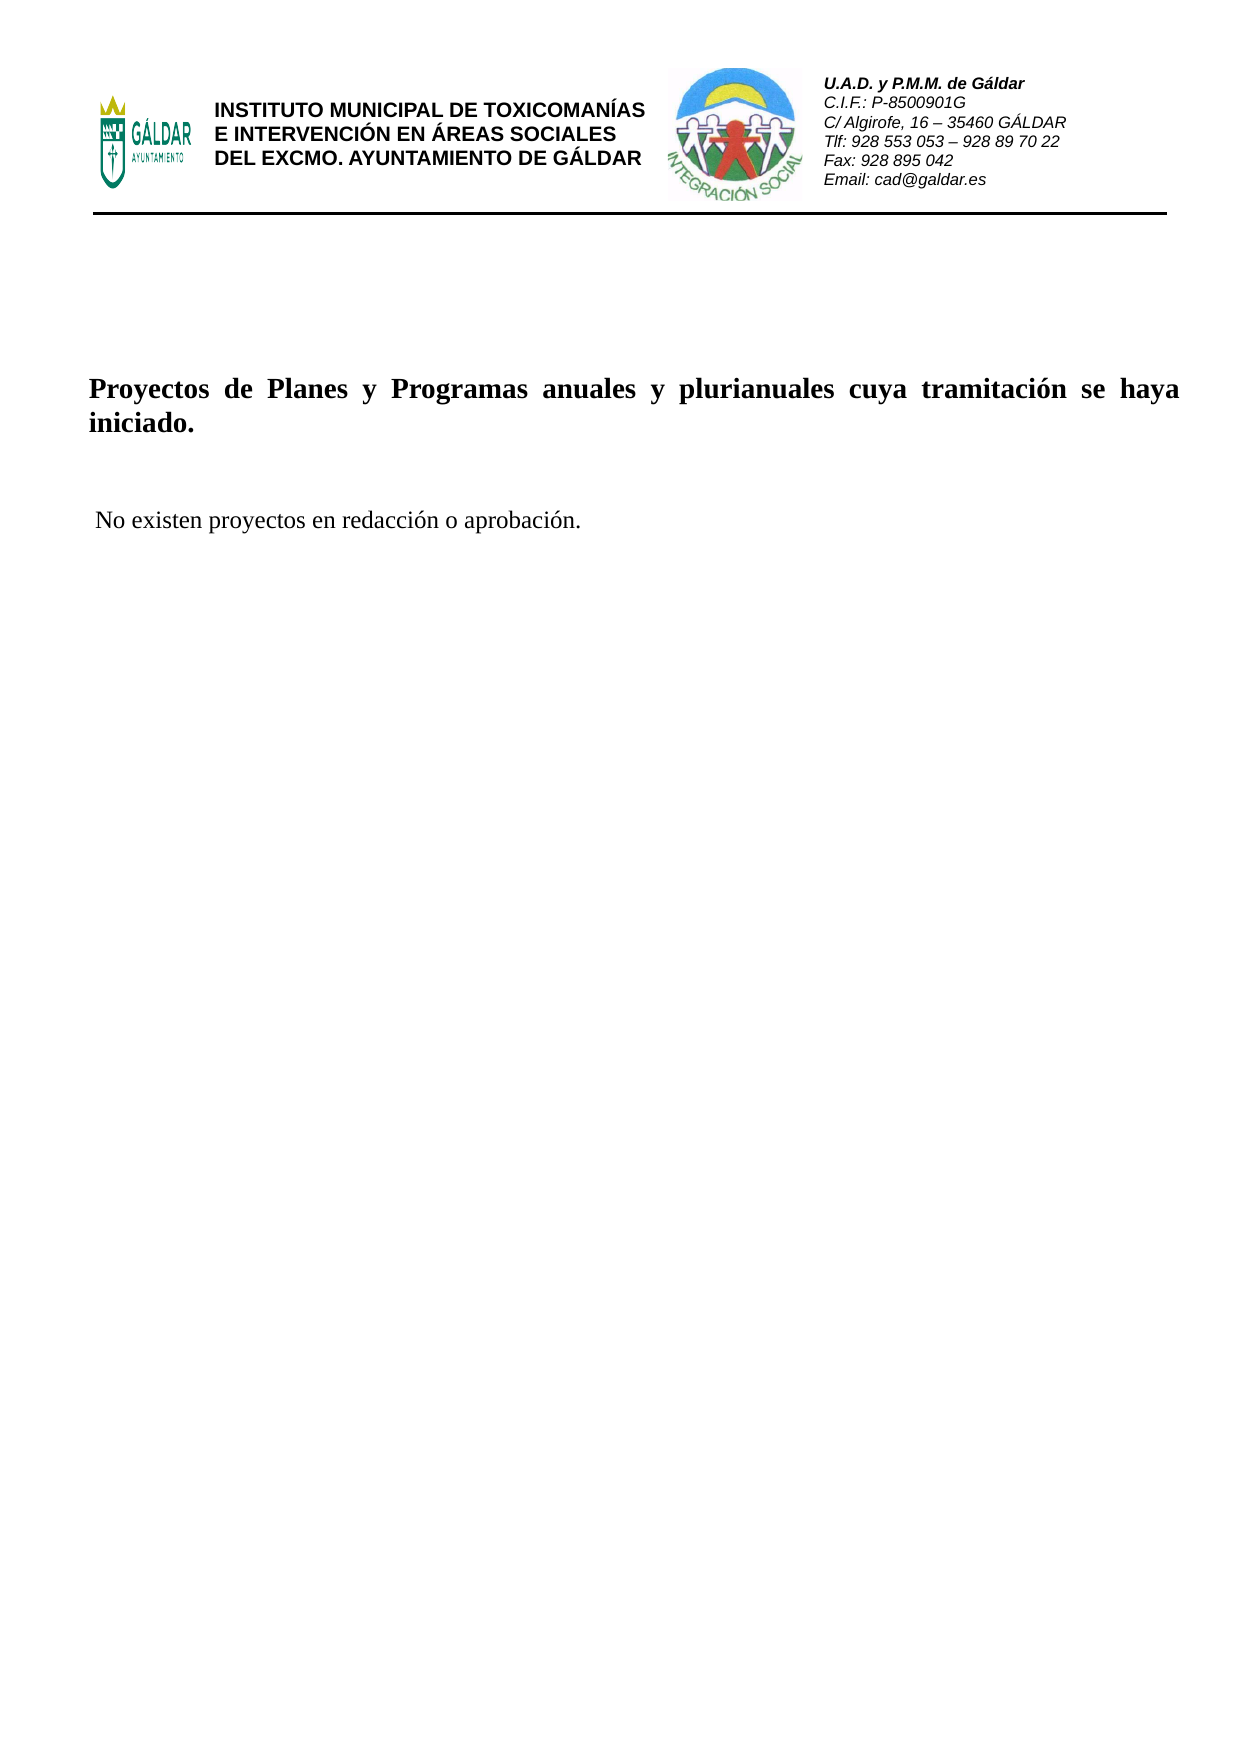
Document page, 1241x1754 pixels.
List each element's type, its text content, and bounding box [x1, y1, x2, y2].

picture [91, 71, 199, 212]
picture [667, 68, 803, 201]
text Proyectos de Planes y Programas anuales y plurianuales cuya tramitación se haya iniciado. [88, 371, 1181, 438]
text No existen proyectos en redacción o aprobación. [88, 505, 1181, 534]
